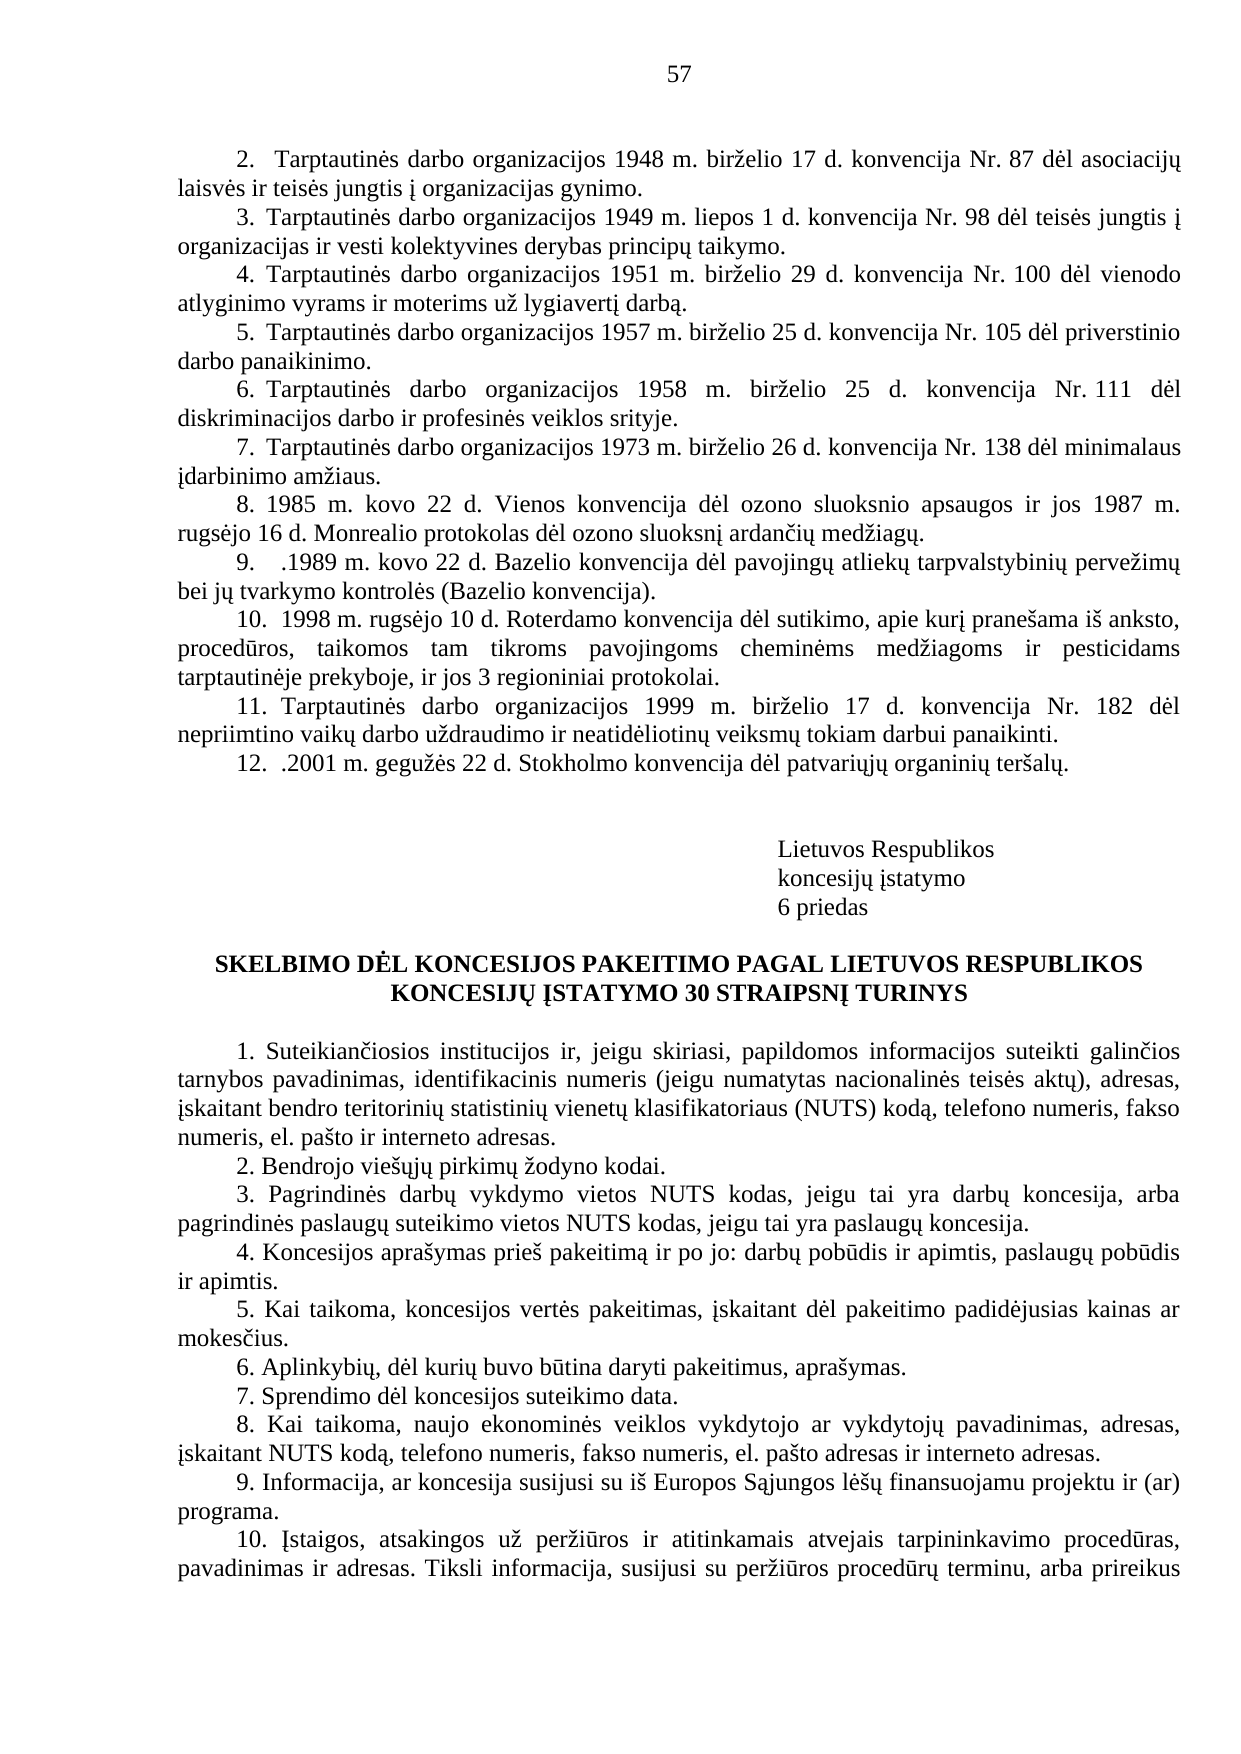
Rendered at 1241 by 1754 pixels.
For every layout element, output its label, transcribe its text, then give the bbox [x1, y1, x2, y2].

text 2. Tarptautinės darbo organizacijos 1948 m. birželio 17 d. konvencija Nr. 87 dėl asociacijų laisvės ir teisės jungtis į organizacijas gynimo. [177, 144, 1181, 202]
text 5. Kai taikoma, koncesijos vertės pakeitimas, įskaitant dėl pakeitimo padidėjusias kainas ar mokesčius. [177, 1294, 1181, 1352]
text 6. Tarptautinės darbo organizacijos 1958 m. birželio 25 d. konvencija Nr. 111 dėl diskriminacijos darbo ir profesinės veiklos srityje. [177, 374, 1181, 432]
text 10. 1998 m. rugsėjo 10 d. Roterdamo konvencija dėl sutikimo, apie kurį pranešama iš anksto, procedūros, taikomos tam tikroms pavojingoms cheminėms medžiagoms ir pesticidams tarptautinėje prekyboje, ir jos 3 regioniniai protokolai. [177, 604, 1181, 691]
text 5. Tarptautinės darbo organizacijos 1957 m. birželio 25 d. konvencija Nr. 105 dėl priverstinio darbo panaikinimo. [177, 317, 1181, 374]
text 10. Įstaigos, atsakingos už peržiūros ir atitinkamais atvejais tarpininkavimo procedūras, pavadinimas ir adresas. Tiksli informacija, susijusi su peržiūros procedūrų terminu, arba prireikus [177, 1524, 1181, 1582]
text 11. Tarptautinės darbo organizacijos 1999 m. birželio 17 d. konvencija Nr. 182 dėl nepriimtino vaikų darbo uždraudimo ir neatidėliotinų veiksmų tokiam darbui panaikinti. [177, 691, 1181, 748]
text 7. Sprendimo dėl koncesijos suteikimo data. [177, 1381, 1181, 1409]
text 8. Kai taikoma, naujo ekonominės veiklos vykdytojo ar vykdytojų pavadinimas, adresas, įskaitant NUTS kodą, telefono numeris, fakso numeris, el. pašto adresas ir interneto adresas. [177, 1409, 1181, 1467]
text 1. Suteikiančiosios institucijos ir, jeigu skiriasi, papildomos informacijos suteikti galinčios tarnybos pavadinimas, identifikacinis numeris (jeigu numatytas nacionalinės teisės aktų), adresas, įskaitant bendro teritorinių statistinių vienetų klasifikatoriaus (NUTS) kodą, telefono numeris, fakso numeris, el. pašto ir interneto adresas. [177, 1036, 1181, 1151]
text koncesijų įstatymo [177, 863, 1181, 892]
text 12. .2001 m. gegužės 22 d. Stokholmo konvencija dėl patvariųjų organinių teršalų. [177, 748, 1181, 777]
text 2. Bendrojo viešųjų pirkimų žodyno kodai. [177, 1151, 1181, 1179]
text 3. Tarptautinės darbo organizacijos 1949 m. liepos 1 d. konvencija Nr. 98 dėl teisės jungtis į organizacijas ir vesti kolektyvines derybas principų taikymo. [177, 202, 1181, 259]
text 9. Informacija, ar koncesija susijusi su iš Europos Sąjungos lėšų finansuojamu projektu ir (ar) programa. [177, 1467, 1181, 1524]
text 6. Aplinkybių, dėl kurių buvo būtina daryti pakeitimus, aprašymas. [177, 1352, 1181, 1381]
text 8. 1985 m. kovo 22 d. Vienos konvencija dėl ozono sluoksnio apsaugos ir jos 1987 m. rugsėjo 16 d. Monrealio protokolas dėl ozono sluoksnį ardančių medžiagų. [177, 489, 1181, 547]
text 4. Tarptautinės darbo organizacijos 1951 m. birželio 29 d. konvencija Nr. 100 dėl vienodo atlyginimo vyrams ir moterims už lygiavertį darbą. [177, 259, 1181, 317]
text Lietuvos Respublikos [177, 834, 1181, 863]
text 3. Pagrindinės darbų vykdymo vietos NUTS kodas, jeigu tai yra darbų koncesija, arba pagrindinės paslaugų suteikimo vietos NUTS kodas, jeigu tai yra paslaugų koncesija. [177, 1179, 1181, 1237]
text 6 priedas [177, 892, 1181, 921]
text SKELBIMO DĖL KONCESIJOS PAKEITIMO PAGAL LIETUVOS RESPUBLIKOS KONCESIJŲ ĮSTATYMO 30 STRAIPSNĮ TURINYS [177, 949, 1181, 1007]
text 4. Koncesijos aprašymas prieš pakeitimą ir po jo: darbų pobūdis ir apimtis, paslaugų pobūdis ir apimtis. [177, 1237, 1181, 1294]
text 9. .1989 m. kovo 22 d. Bazelio konvencija dėl pavojingų atliekų tarpvalstybinių pervežimų bei jų tvarkymo kontrolės (Bazelio konvencija). [177, 547, 1181, 604]
text 7. Tarptautinės darbo organizacijos 1973 m. birželio 26 d. konvencija Nr. 138 dėl minimalaus įdarbinimo amžiaus. [177, 432, 1181, 489]
